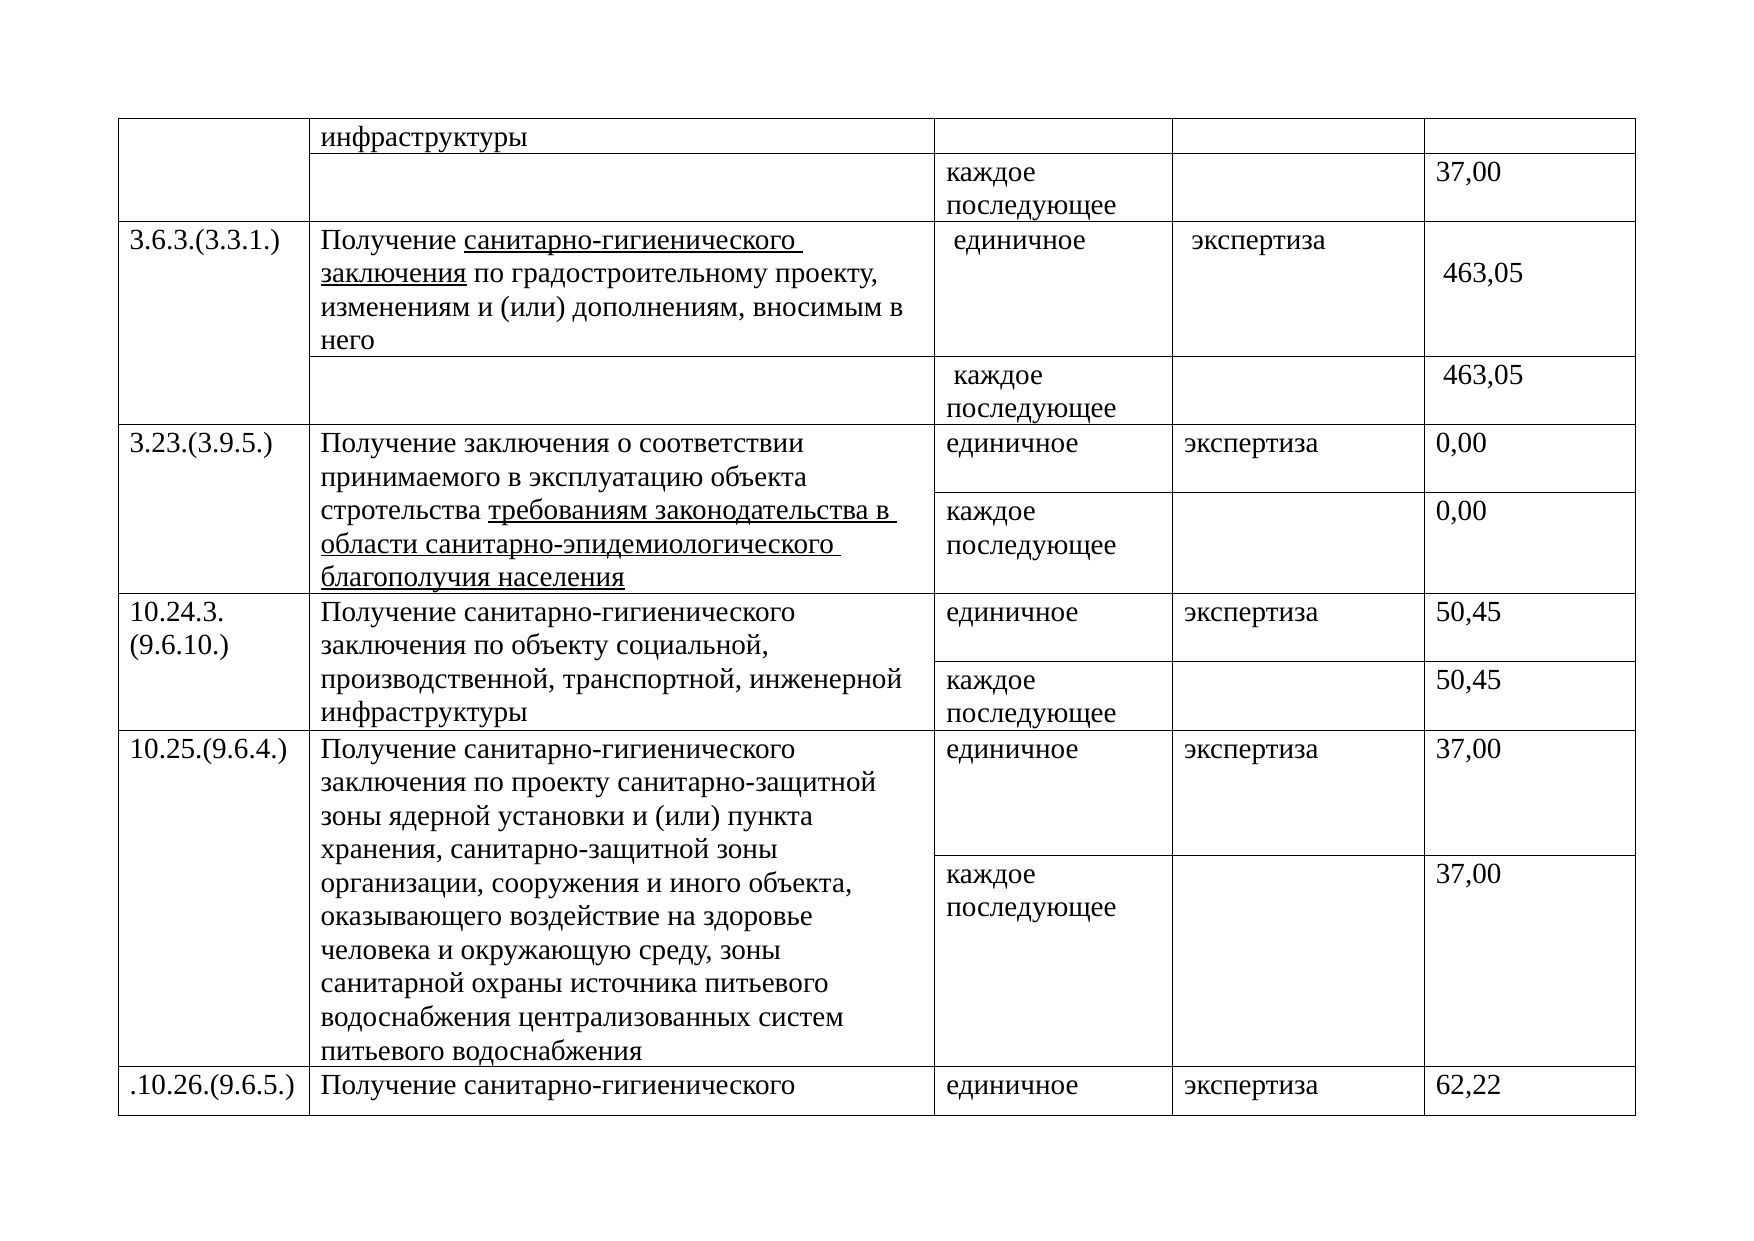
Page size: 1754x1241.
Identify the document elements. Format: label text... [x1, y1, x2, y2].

table_cell единичное [935, 425, 1172, 492]
table_cell Получение заключения о соответствии принимаемого в эксплуатацию объекта стротельства требованиям законодательства в области санитарно-эпидемиологического благополучия населения [310, 425, 934, 593]
table_cell [1173, 357, 1424, 424]
table_cell каждое последующее [935, 493, 1172, 593]
table_cell 10.24.3.(9.6.10.) [119, 594, 309, 730]
table_cell экспертиза [1173, 731, 1424, 855]
table_cell инфраструктуры [310, 119, 934, 153]
table_cell [310, 357, 934, 424]
table_cell [1425, 119, 1635, 153]
table_cell Получение санитарно-гигиенического заключения по градостроительному проекту, изменениям и (или) дополнениям, вносимым в него [310, 222, 934, 356]
table_cell [935, 119, 1172, 153]
table_cell единичное [935, 731, 1172, 855]
table_cell [1173, 119, 1424, 153]
table_cell единичное [935, 1067, 1172, 1115]
table_cell 37,00 [1425, 154, 1635, 221]
table_cell [310, 154, 934, 221]
table_cell Получение санитарно-гигиенического заключения по проекту санитарно-защитной зоны ядерной установки и (или) пункта хранения, санитарно-защитной зоны организации, сооружения и иного объекта, оказывающего воздействие на здоровье человека и окружающую среду, зоны санитарной охраны источника питьевого водоснабжения централизованных систем питьевого водоснабжения [310, 731, 934, 1066]
table_cell 3.6.3.(3.3.1.) [119, 222, 309, 424]
table_cell каждое последующее [935, 154, 1172, 221]
table_cell экспертиза [1173, 594, 1424, 661]
table_cell 37,00 [1425, 731, 1635, 855]
table_cell Получение санитарно-гигиенического заключения по объекту социальной, производственной, транспортной, инженерной инфраструктуры [310, 594, 934, 730]
table_cell [1173, 154, 1424, 221]
table_cell экспертиза [1173, 425, 1424, 492]
table_cell единичное [935, 594, 1172, 661]
table_cell 463,05 [1425, 357, 1635, 424]
table_cell 10.25.(9.6.4.) [119, 731, 309, 1066]
table_cell Получение санитарно-гигиенического [310, 1067, 934, 1115]
table_cell 37,00 [1425, 856, 1635, 1066]
table_cell 62,22 [1425, 1067, 1635, 1115]
table_cell экспертиза [1173, 1067, 1424, 1115]
table_cell 50,45 [1425, 662, 1635, 730]
table_cell 0,00 [1425, 425, 1635, 492]
table_cell [119, 119, 309, 221]
table_cell [1173, 856, 1424, 1066]
table_cell экспертиза [1173, 222, 1424, 356]
table_cell [1173, 662, 1424, 730]
table_cell каждое последующее [935, 662, 1172, 730]
table_cell 463,05 [1425, 222, 1635, 356]
table_cell 50,45 [1425, 594, 1635, 661]
table_cell каждое последующее [935, 357, 1172, 424]
table_cell .10.26.(9.6.5.) [119, 1067, 309, 1115]
table_cell [1173, 493, 1424, 593]
table_cell 3.23.(3.9.5.) [119, 425, 309, 593]
table_cell каждое последующее [935, 856, 1172, 1066]
table_cell 0,00 [1425, 493, 1635, 593]
table_cell единичное [935, 222, 1172, 356]
